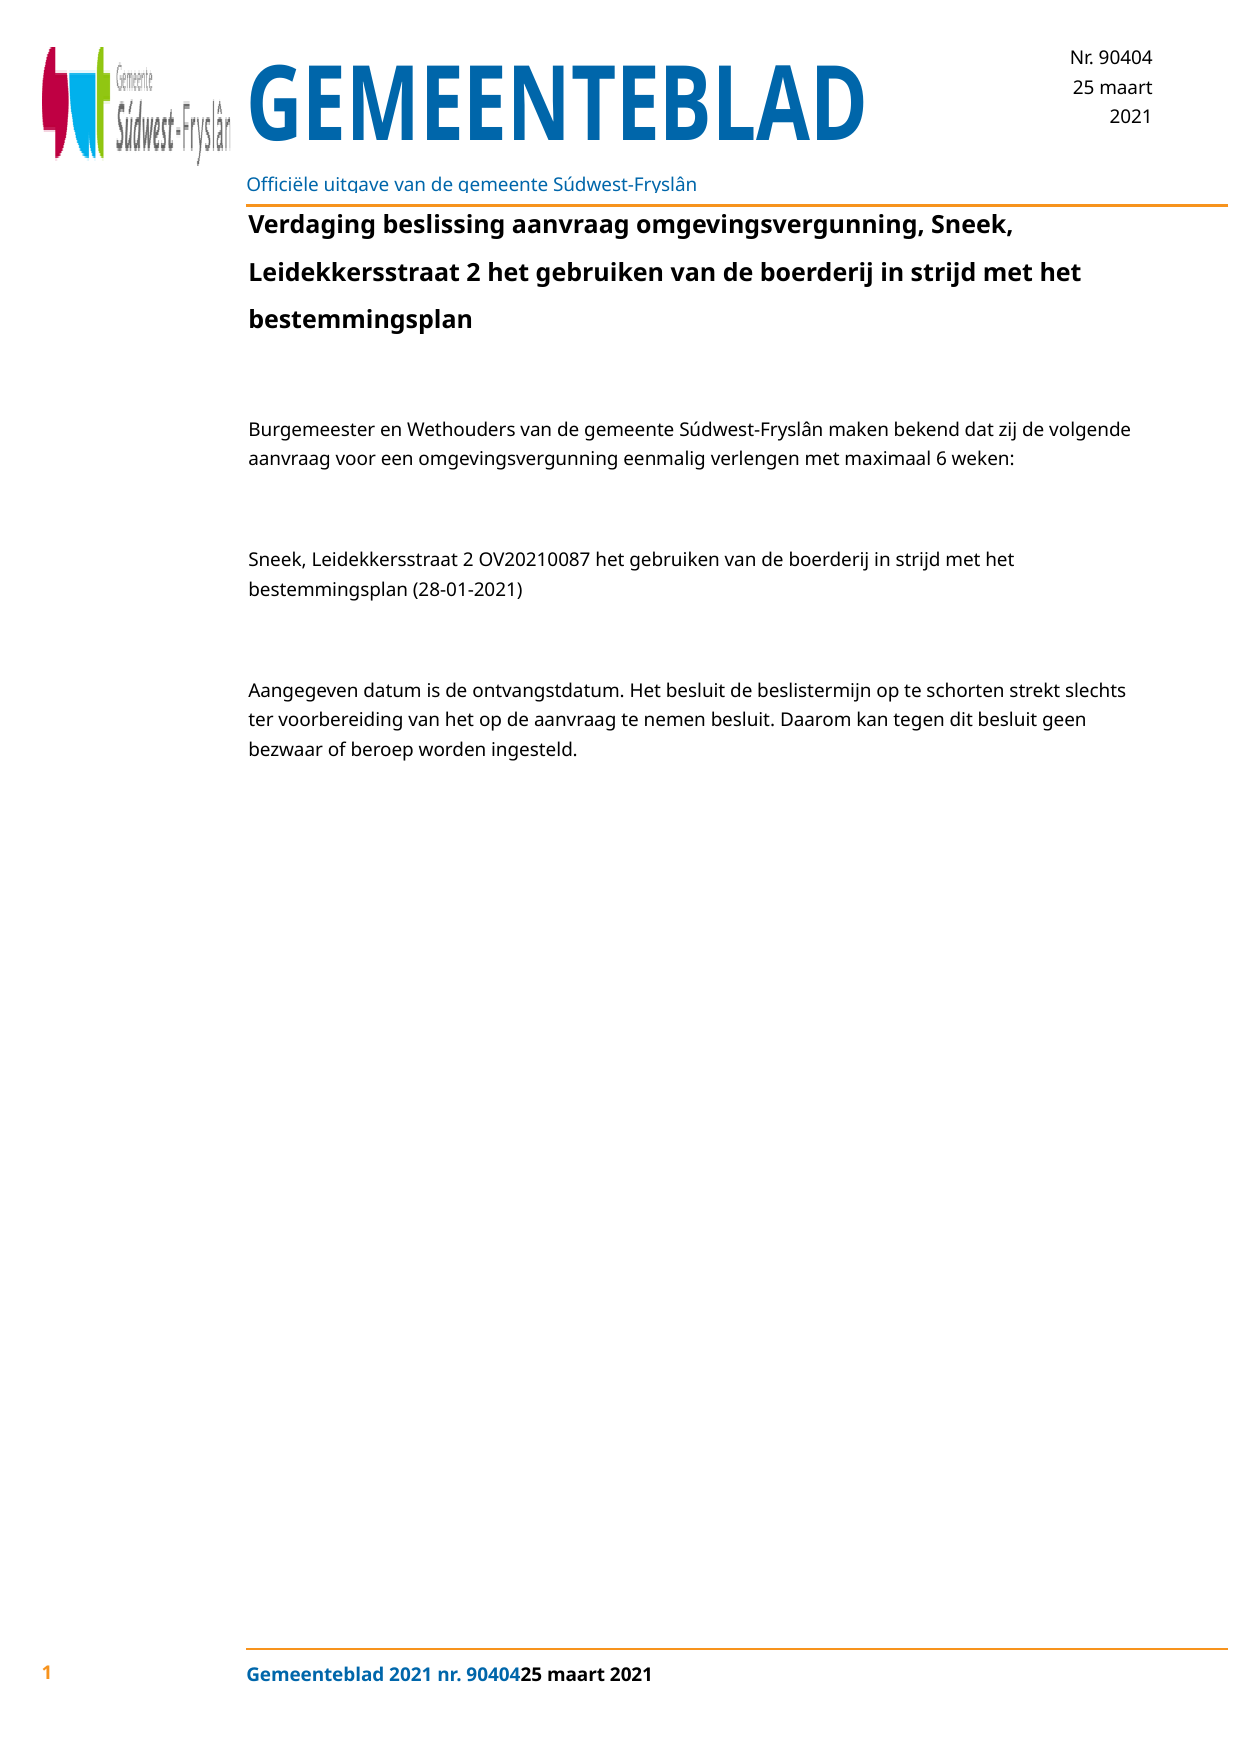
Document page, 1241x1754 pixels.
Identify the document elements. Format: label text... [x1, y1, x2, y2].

text Sneek, Leidekkersstraat 2 OV20210087 het gebruiken van de boerderij in strijd met het bestemmingsplan (28-01-2021) [248, 546, 1152, 602]
text Aangegeven datum is de ontvangstdatum. Het besluit de beslistermijn op te schorten strekt slechts ter voorbereiding van het op de aanvraag te nemen besluit. Daarom kan tegen dit besluit geen bezwaar of beroep worden ingesteld. [248, 677, 1152, 762]
picture [41, 47, 231, 172]
text Verdaging beslissing aanvraag omgevingsvergunning, Sneek, Leidekkersstraat 2 het gebruiken van de boerderij in strijd met het bestemmingsplan [248, 207, 1152, 336]
text Burgemeester en Wethouders van de gemeente Súdwest-Fryslân maken bekend dat zij de volgende aanvraag voor een omgevingsvergunning eenmalig verlengen met maximaal 6 weken: [248, 416, 1152, 471]
